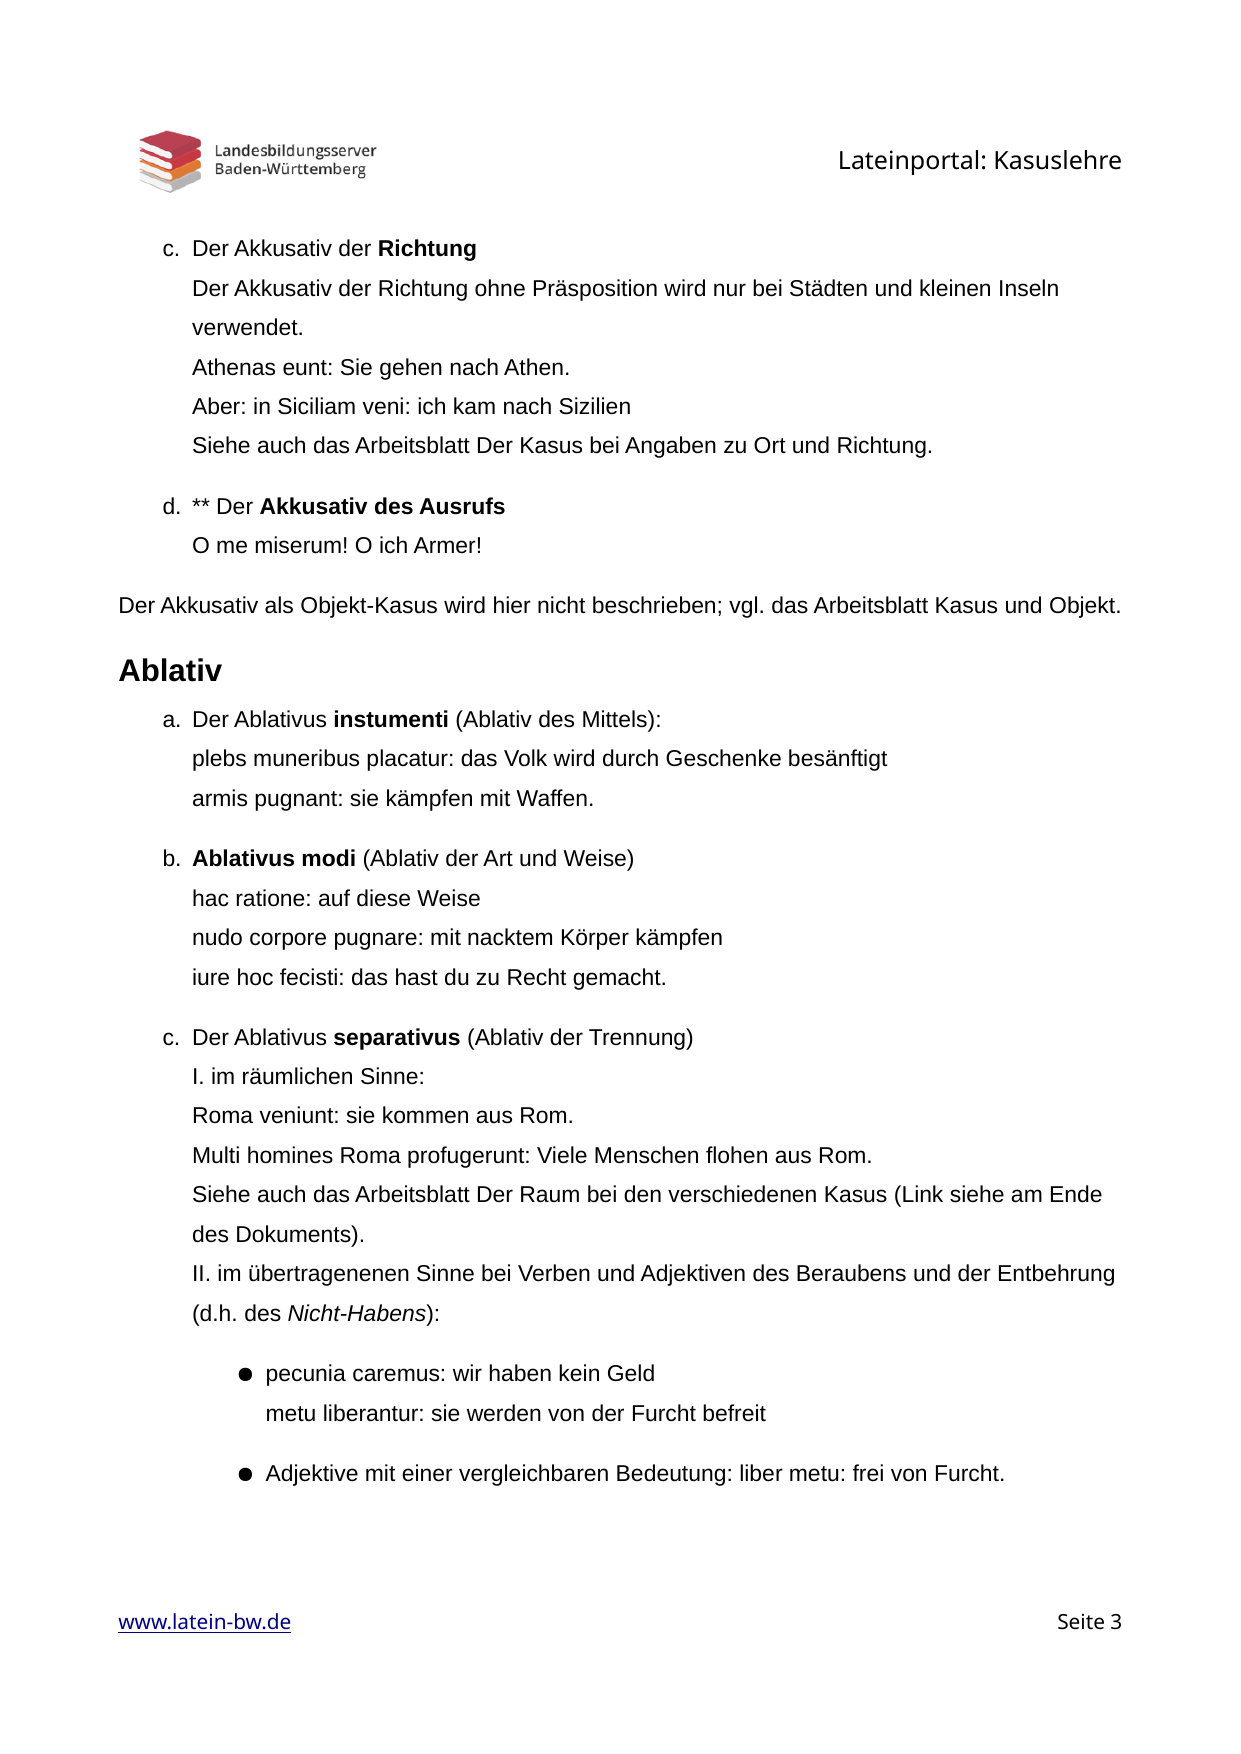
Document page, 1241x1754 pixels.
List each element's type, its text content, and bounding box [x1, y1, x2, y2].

text Ablativ [118, 652, 1128, 688]
list Der Ablativus instumenti (Ablativ des Mittels): plebs muneribus placatur: das Volk wird durch Geschenke besänftigt armis pugnant: sie kämpfen mit Waffen. [162, 706, 1122, 811]
text Der Akkusativ als Objekt-Kasus wird hier nicht beschrieben; vgl. das Arbeitsblatt Kasus und Objekt. [118, 592, 1122, 618]
list Adjektive mit einer vergleichbaren Bedeutung: liber metu: frei von Furcht. [236, 1459, 1122, 1486]
list Der Ablativus separativus (Ablativ der Trennung) I. im räumlichen Sinne: Roma veniunt: sie kommen aus Rom. Multi homines Roma profugerunt: Viele Menschen flohen aus Rom. Siehe auch das Arbeitsblatt Der Raum bei den verschiedenen Kasus (Link siehe am Ende des Dokuments). II. im übertragenenen Sinne bei Verben und Adjektiven des Beraubens und der Entbehrung (d.h. des Nicht-Habens): [162, 1023, 1122, 1326]
picture [129, 120, 380, 200]
list pecunia caremus: wir haben kein Geld metu liberantur: sie werden von der Furcht befreit [236, 1360, 1122, 1426]
list ** Der Akkusativ des Ausrufs O me miserum! O ich Armer! [162, 493, 1122, 558]
list Der Akkusativ der Richtung Der Akkusativ der Richtung ohne Präsposition wird nur bei Städten und kleinen Inseln verwendet. Athenas eunt: Sie gehen nach Athen. Aber: in Siciliam veni: ich kam nach Sizilien Siehe auch das Arbeitsblatt Der Kasus bei Angaben zu Ort und Richtung. [162, 235, 1122, 459]
list Ablativus modi (Ablativ der Art und Weise) hac ratione: auf diese Weise nudo corpore pugnare: mit nacktem Körper kämpfen iure hoc fecisti: das hast du zu Recht gemacht. [162, 845, 1122, 990]
